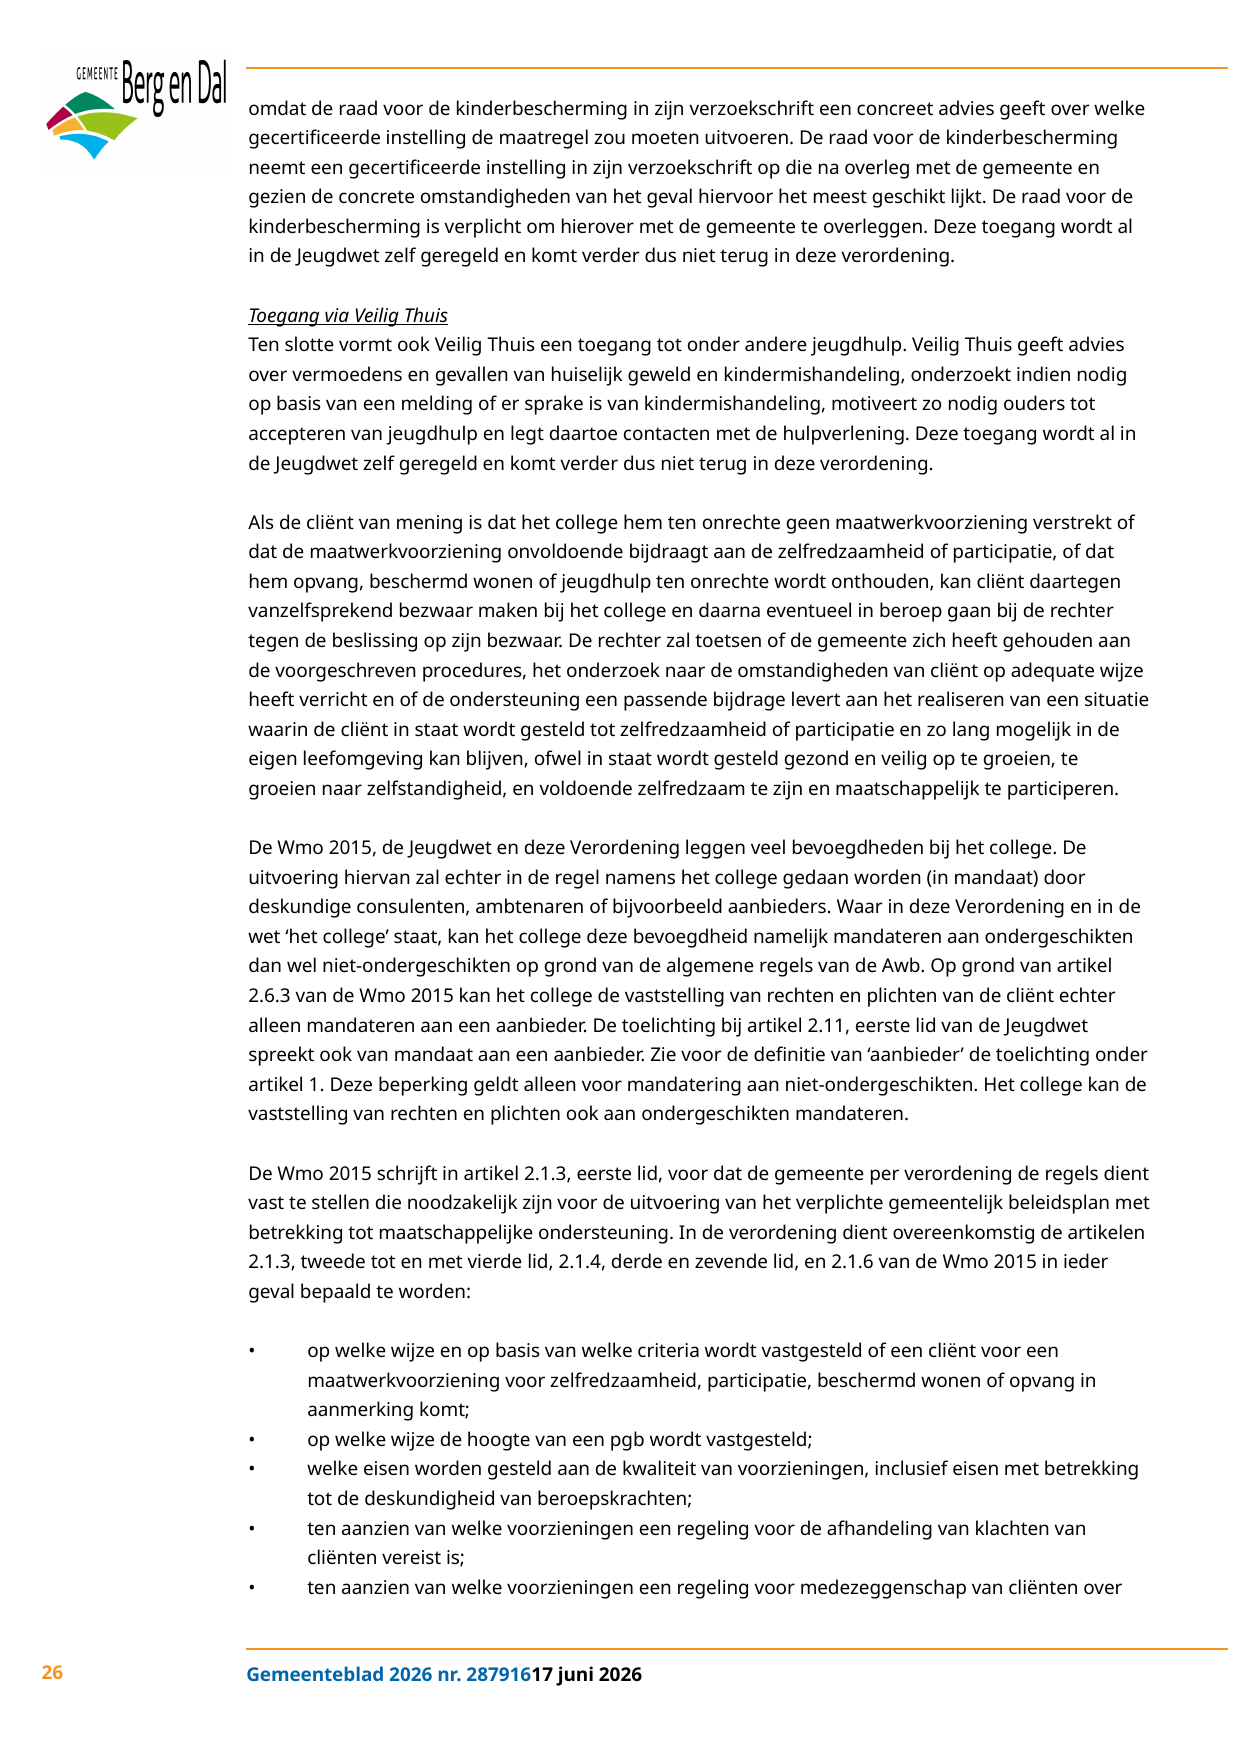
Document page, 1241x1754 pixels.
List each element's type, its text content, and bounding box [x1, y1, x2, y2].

text De Wmo 2015 schrijft in artikel 2.1.3, eerste lid, voor dat de gemeente per verordening de regels dient vast te stellen die noodzakelijk zijn voor de uitvoering van het verplichte gemeentelijk beleidsplan met betrekking tot maatschappelijke ondersteuning. In de verordening dient overeenkomstig de artikelen 2.1.3, tweede tot en met vierde lid, 2.1.4, derde en zevende lid, en 2.1.6 van de Wmo 2015 in ieder geval bepaald te worden: [248, 1160, 1152, 1304]
text De Wmo 2015, de Jeugdwet en deze Verordening leggen veel bevoegdheden bij het college. De uitvoering hiervan zal echter in de regel namens het college gedaan worden (in mandaat) door deskundige consulenten, ambtenaren of bijvoorbeeld aanbieders. Waar in deze Verordening en in de wet ‘het college’ staat, kan het college deze bevoegdheid namelijk mandateren aan ondergeschikten dan wel niet-ondergeschikten op grond van de algemene regels van de Awb. Op grond van artikel 2.6.3 van de Wmo 2015 kan het college de vaststelling van rechten en plichten van de cliënt echter alleen mandateren aan een aanbieder. De toelichting bij artikel 2.11, eerste lid van de Jeugdwet spreekt ook van mandaat aan een aanbieder. Zie voor de definitie van ‘aanbieder’ de toelichting onder artikel 1. Deze beperking geldt alleen voor mandatering aan niet-ondergeschikten. Het college kan de vaststelling van rechten en plichten ook aan ondergeschikten mandateren. [248, 834, 1152, 1126]
list ten aanzien van welke voorzieningen een regeling voor medezeggenschap van cliënten over [248, 1574, 1152, 1600]
picture [41, 47, 231, 172]
list op welke wijze en op basis van welke criteria wordt vastgesteld of een cliënt voor een maatwerkvoorziening voor zelfredzaamheid, participatie, beschermd wonen of opvang in aanmerking komt; [248, 1337, 1152, 1422]
text Als de cliënt van mening is dat het college hem ten onrechte geen maatwerkvoorziening verstrekt of dat de maatwerkvoorziening onvoldoende bijdraagt aan de zelfredzaamheid of participatie, of dat hem opvang, beschermd wonen of jeugdhulp ten onrechte wordt onthouden, kan cliënt daartegen vanzelfsprekend bezwaar maken bij het college en daarna eventueel in beroep gaan bij de rechter tegen de beslissing op zijn bezwaar. De rechter zal toetsen of de gemeente zich heeft gehouden aan de voorgeschreven procedures, het onderzoek naar de omstandigheden van cliënt op adequate wijze heeft verricht en of de ondersteuning een passende bijdrage levert aan het realiseren van een situatie waarin de cliënt in staat wordt gesteld tot zelfredzaamheid of participatie en zo lang mogelijk in de eigen leefomgeving kan blijven, ofwel in staat wordt gesteld gezond en veilig op te groeien, te groeien naar zelfstandigheid, en voldoende zelfredzaam te zijn en maatschappelijk te participeren. [248, 509, 1152, 801]
text Toegang via Veilig Thuis [248, 302, 1152, 328]
list welke eisen worden gesteld aan de kwaliteit van voorzieningen, inclusief eisen met betrekking tot de deskundigheid van beroepskrachten; [248, 1456, 1152, 1511]
text Ten slotte vormt ook Veilig Thuis een toegang tot onder andere jeugdhulp. Veilig Thuis geeft advies over vermoedens en gevallen van huiselijk geweld en kindermishandeling, onderzoekt indien nodig op basis van een melding of er sprake is van kindermishandeling, motiveert zo nodig ouders tot accepteren van jeugdhulp en legt daartoe contacten met de hulpverlening. Deze toegang wordt al in de Jeugdwet zelf geregeld en komt verder dus niet terug in deze verordening. [248, 331, 1152, 476]
text omdat de raad voor de kinderbescherming in zijn verzoekschrift een concreet advies geeft over welke gecertificeerde instelling de maatregel zou moeten uitvoeren. De raad voor de kinderbescherming neemt een gecertificeerde instelling in zijn verzoekschrift op die na overleg met de gemeente en gezien de concrete omstandigheden van het geval hiervoor het meest geschikt lijkt. De raad voor de kinderbescherming is verplicht om hierover met de gemeente te overleggen. Deze toegang wordt al in de Jeugdwet zelf geregeld en komt verder dus niet terug in deze verordening. [248, 95, 1152, 268]
list ten aanzien van welke voorzieningen een regeling voor de afhandeling van klachten van cliënten vereist is; [248, 1515, 1152, 1570]
list op welke wijze de hoogte van een pgb wordt vastgesteld; [248, 1426, 1152, 1452]
